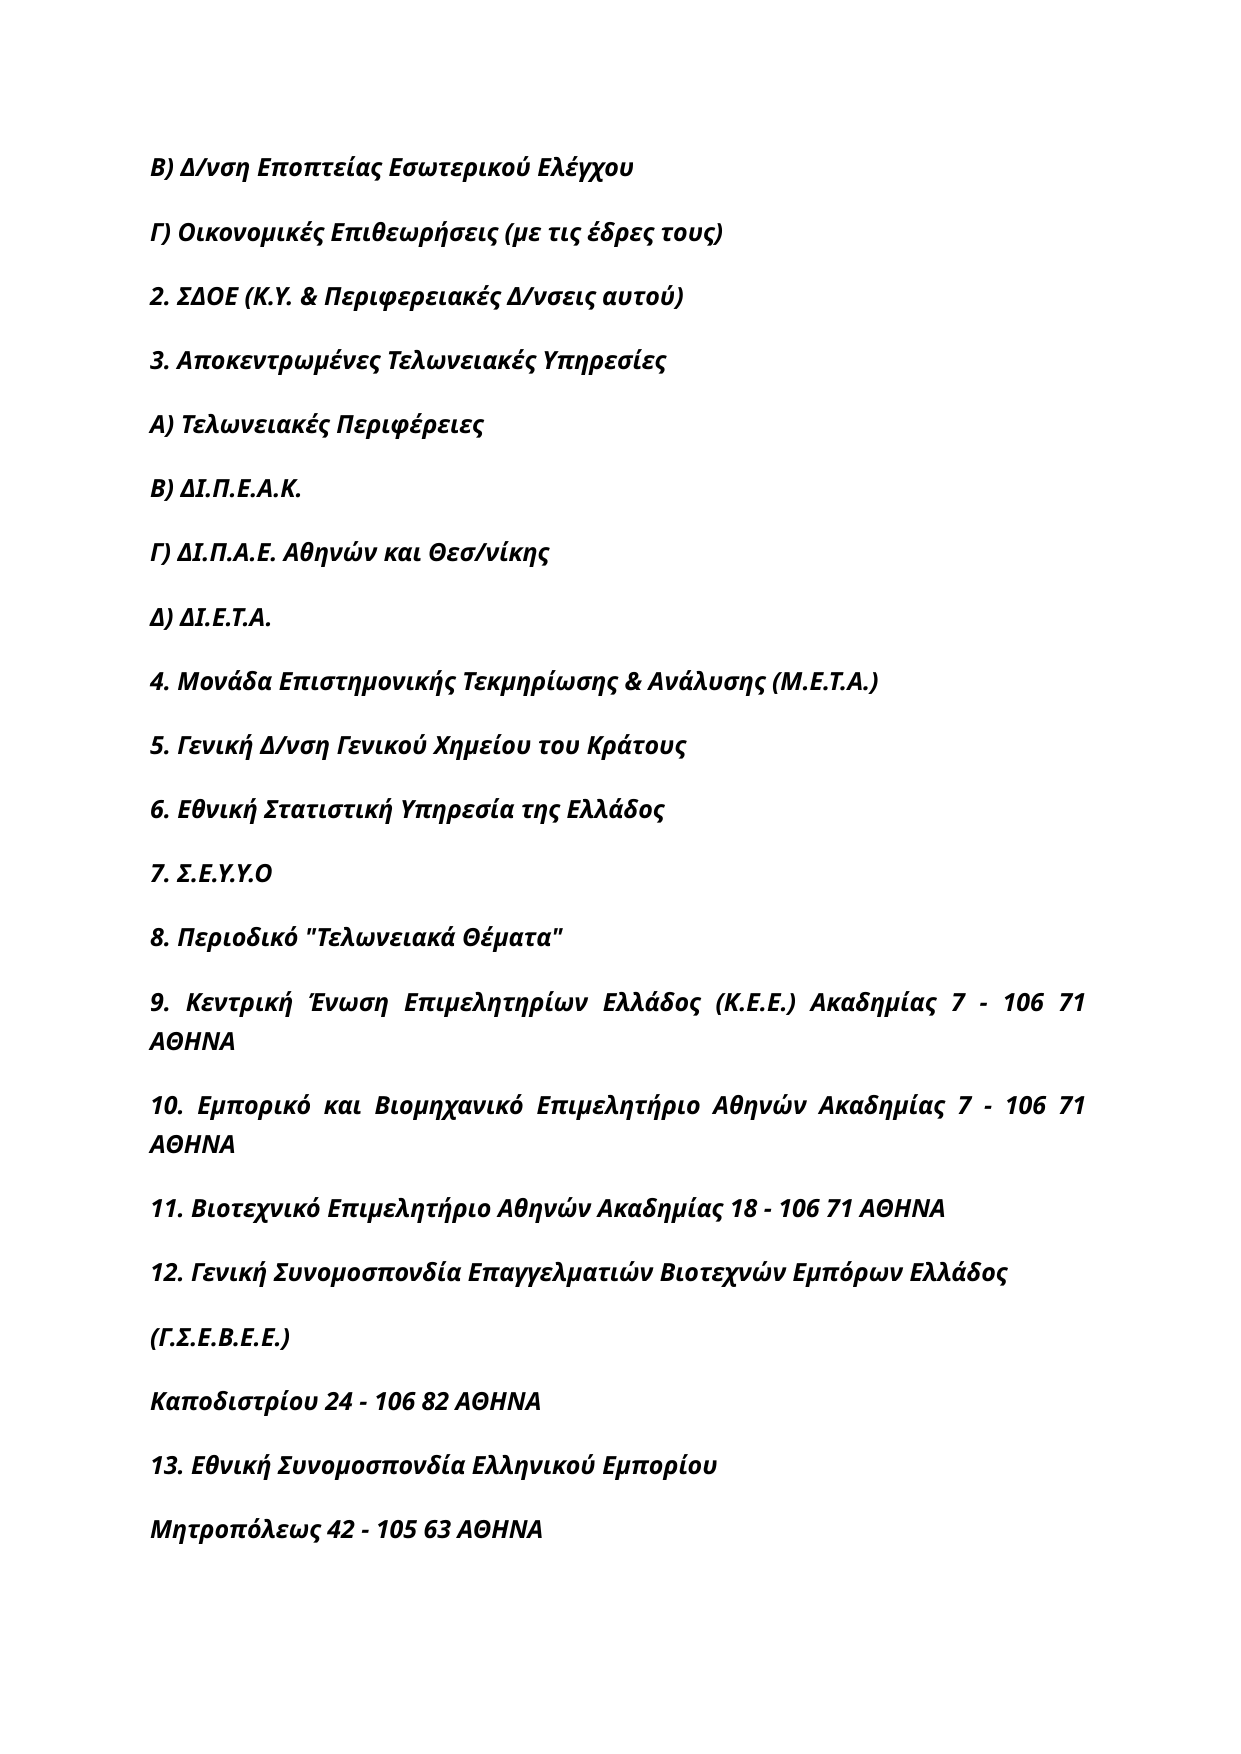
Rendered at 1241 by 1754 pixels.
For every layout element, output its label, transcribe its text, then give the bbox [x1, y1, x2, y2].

text 8. Περιοδικό "Τελωνειακά Θέματα" [150, 920, 1090, 954]
text 13. Εθνική Συνομοσπονδία Ελληνικού Εμπορίου [150, 1447, 1090, 1482]
text Γ) ΔΙ.Π.Α.Ε. Αθηνών και Θεσ/νίκης [150, 535, 1090, 569]
text 11. Βιοτεχνικό Επιμελητήριο Αθηνών Ακαδημίας 18 - 106 71 ΑΘΗΝΑ [150, 1191, 1090, 1225]
text 3. Αποκεντρωμένες Τελωνειακές Υπηρεσίες [150, 342, 1090, 377]
text 7. Σ.Ε.Υ.Υ.Ο [150, 856, 1090, 890]
text 12. Γενική Συνομοσπονδία Επαγγελματιών Βιοτεχνών Εμπόρων Ελλάδος [150, 1255, 1090, 1289]
text 6. Εθνική Στατιστική Υπηρεσία της Ελλάδος [150, 792, 1090, 826]
text Δ) ΔΙ.Ε.Τ.Α. [150, 599, 1090, 633]
text Β) ΔΙ.Π.Ε.Α.Κ. [150, 471, 1090, 505]
text Μητροπόλεως 42 - 105 63 ΑΘΗΝΑ [150, 1512, 1090, 1546]
text Β) Δ/νση Εποπτείας Εσωτερικού Ελέγχου [150, 150, 1090, 184]
text 10. Εμπορικό και Βιομηχανικό Επιμελητήριο Αθηνών Ακαδημίας 7 - 106 71 ΑΘΗΝΑ [150, 1087, 1090, 1161]
text (Γ.Σ.Ε.Β.Ε.Ε.) [150, 1319, 1090, 1353]
text 9. Κεντρική Ένωση Επιμελητηρίων Ελλάδος (Κ.Ε.Ε.) Ακαδημίας 7 - 106 71 ΑΘΗΝΑ [150, 984, 1090, 1057]
text 4. Μονάδα Επιστημονικής Τεκμηρίωσης & Ανάλυσης (Μ.Ε.Τ.Α.) [150, 663, 1090, 697]
text 2. ΣΔΟΕ (Κ.Υ. & Περιφερειακές Δ/νσεις αυτού) [150, 278, 1090, 312]
text Καποδιστρίου 24 - 106 82 ΑΘΗΝΑ [150, 1383, 1090, 1417]
text Α) Τελωνειακές Περιφέρειες [150, 407, 1090, 441]
text Γ) Οικονομικές Επιθεωρήσεις (με τις έδρες τους) [150, 214, 1090, 248]
text 5. Γενική Δ/νση Γενικού Χημείου του Κράτους [150, 727, 1090, 762]
